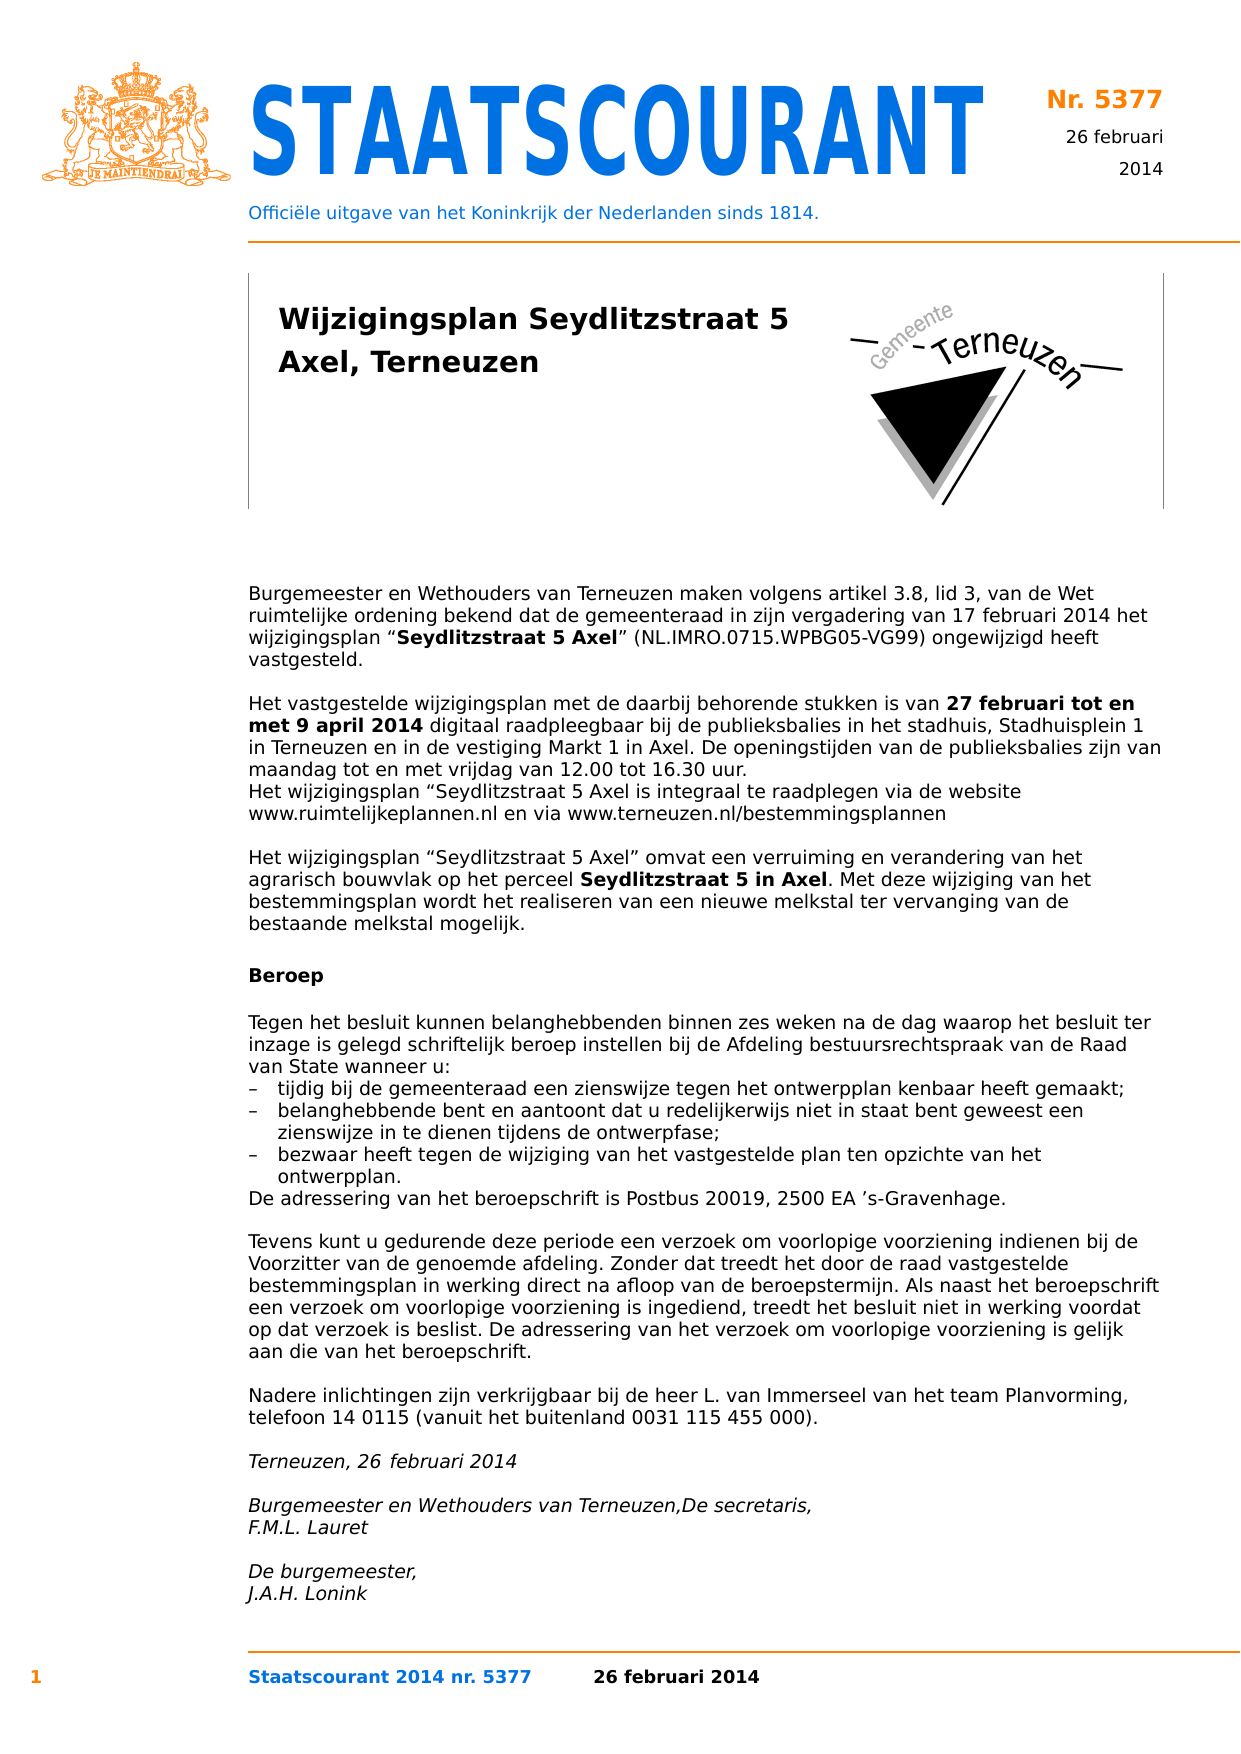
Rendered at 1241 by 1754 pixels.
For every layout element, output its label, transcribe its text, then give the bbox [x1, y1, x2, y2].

table_cell 2014 [998, 153, 1240, 203]
text Burgemeester en Wethouders van Terneuzen,De secretaris, F.M.L. Lauret [248, 1495, 1163, 1539]
text De burgemeester, J.A.H. Lonink [248, 1561, 1163, 1604]
text Terneuzen, 26 februari 2014 [248, 1451, 1163, 1473]
text Nadere inlichtingen zijn verkrijgbaar bij de heer L. van Immerseel van het team Planvorming, telefoon 14 0115 (vanuit het buitenland 0031 115 455 000). [248, 1385, 1163, 1429]
text Tegen het besluit kunnen belanghebbenden binnen zes weken na de dag waarop het besluit ter inzage is gelegd schriftelijk beroep instellen bij de Afdeling bestuursrechtspraak van de Raad van State wanneer u: [248, 1012, 1163, 1078]
table_header [25, 62, 248, 241]
text – bezwaar heeft tegen de wijziging van het vastgestelde plan ten opzichte van het ontwerpplan. [248, 1143, 1163, 1187]
text – tijdig bij de gemeenteraad een zienswijze tegen het ontwerpplan kenbaar heeft gemaakt; [248, 1078, 1163, 1099]
text De adressering van het beroepschrift is Postbus 20019, 2500 EA ’s-Gravenhage. [248, 1187, 1163, 1209]
text Het wijzigingsplan “Seydlitzstraat 5 Axel is integraal te raadplegen via de website www.ruimtelijkeplannen.nl en via www.terneuzen.nl/bestemmingsplannen [248, 781, 1163, 825]
table_header STAATSCOURANT [248, 62, 998, 203]
picture [838, 302, 1134, 510]
table_header Nr. 5377 [998, 62, 1240, 121]
text Het wijzigingsplan “Seydlitzstraat 5 Axel” omvat een verruiming en verandering van het agrarisch bouwvlak op het perceel Seydlitzstraat 5 in Axel. Met deze wijziging van het bestemmingsplan wordt het realiseren van een nieuwe melkstal ter vervanging van de bestaande melkstal mogelijk. [248, 847, 1163, 935]
text – belanghebbende bent en aantoont dat u redelijkerwijs niet in staat bent geweest een zienswijze in te dienen tijdens de ontwerpfase; [248, 1099, 1163, 1143]
subtitle Beroep [248, 965, 1163, 987]
table_cell 26 februari [998, 121, 1240, 153]
table_cell Officiële uitgave van het Koninkrijk der Nederlanden sinds 1814. [248, 203, 1240, 241]
picture [41, 62, 231, 186]
subtitle Wijzigingsplan Seydlitzstraat 5 Axel, Terneuzen [249, 273, 1163, 509]
text Burgemeester en Wethouders van Terneuzen maken volgens artikel 3.8, lid 3, van de Wet ruimtelijke ordening bekend dat de gemeenteraad in zijn vergadering van 17 februari 2014 het wijzigingsplan “Seydlitzstraat 5 Axel” (NL.IMRO.0715.WPBG05-VG99) ongewijzigd heeft vastgesteld. [248, 583, 1163, 671]
text Het vastgestelde wijzigingsplan met de daarbij behorende stukken is van 27 februari tot en met 9 april 2014 digitaal raadpleegbaar bij de publieksbalies in het stadhuis, Stadhuisplein 1 in Terneuzen en in de vestiging Markt 1 in Axel. De openingstijden van de publieksbalies zijn van maandag tot en met vrijdag van 12.00 tot 16.30 uur. [248, 693, 1163, 781]
text Tevens kunt u gedurende deze periode een verzoek om voorlopige voorziening indienen bij de Voorzitter van de genoemde afdeling. Zonder dat treedt het door de raad vastgestelde bestemmingsplan in werking direct na afloop van de beroepstermijn. Als naast het beroepschrift een verzoek om voorlopige voorziening is ingediend, treedt het besluit niet in werking voordat op dat verzoek is beslist. De adressering van het verzoek om voorlopige voorziening is gelijk aan die van het beroepschrift. [248, 1231, 1163, 1363]
